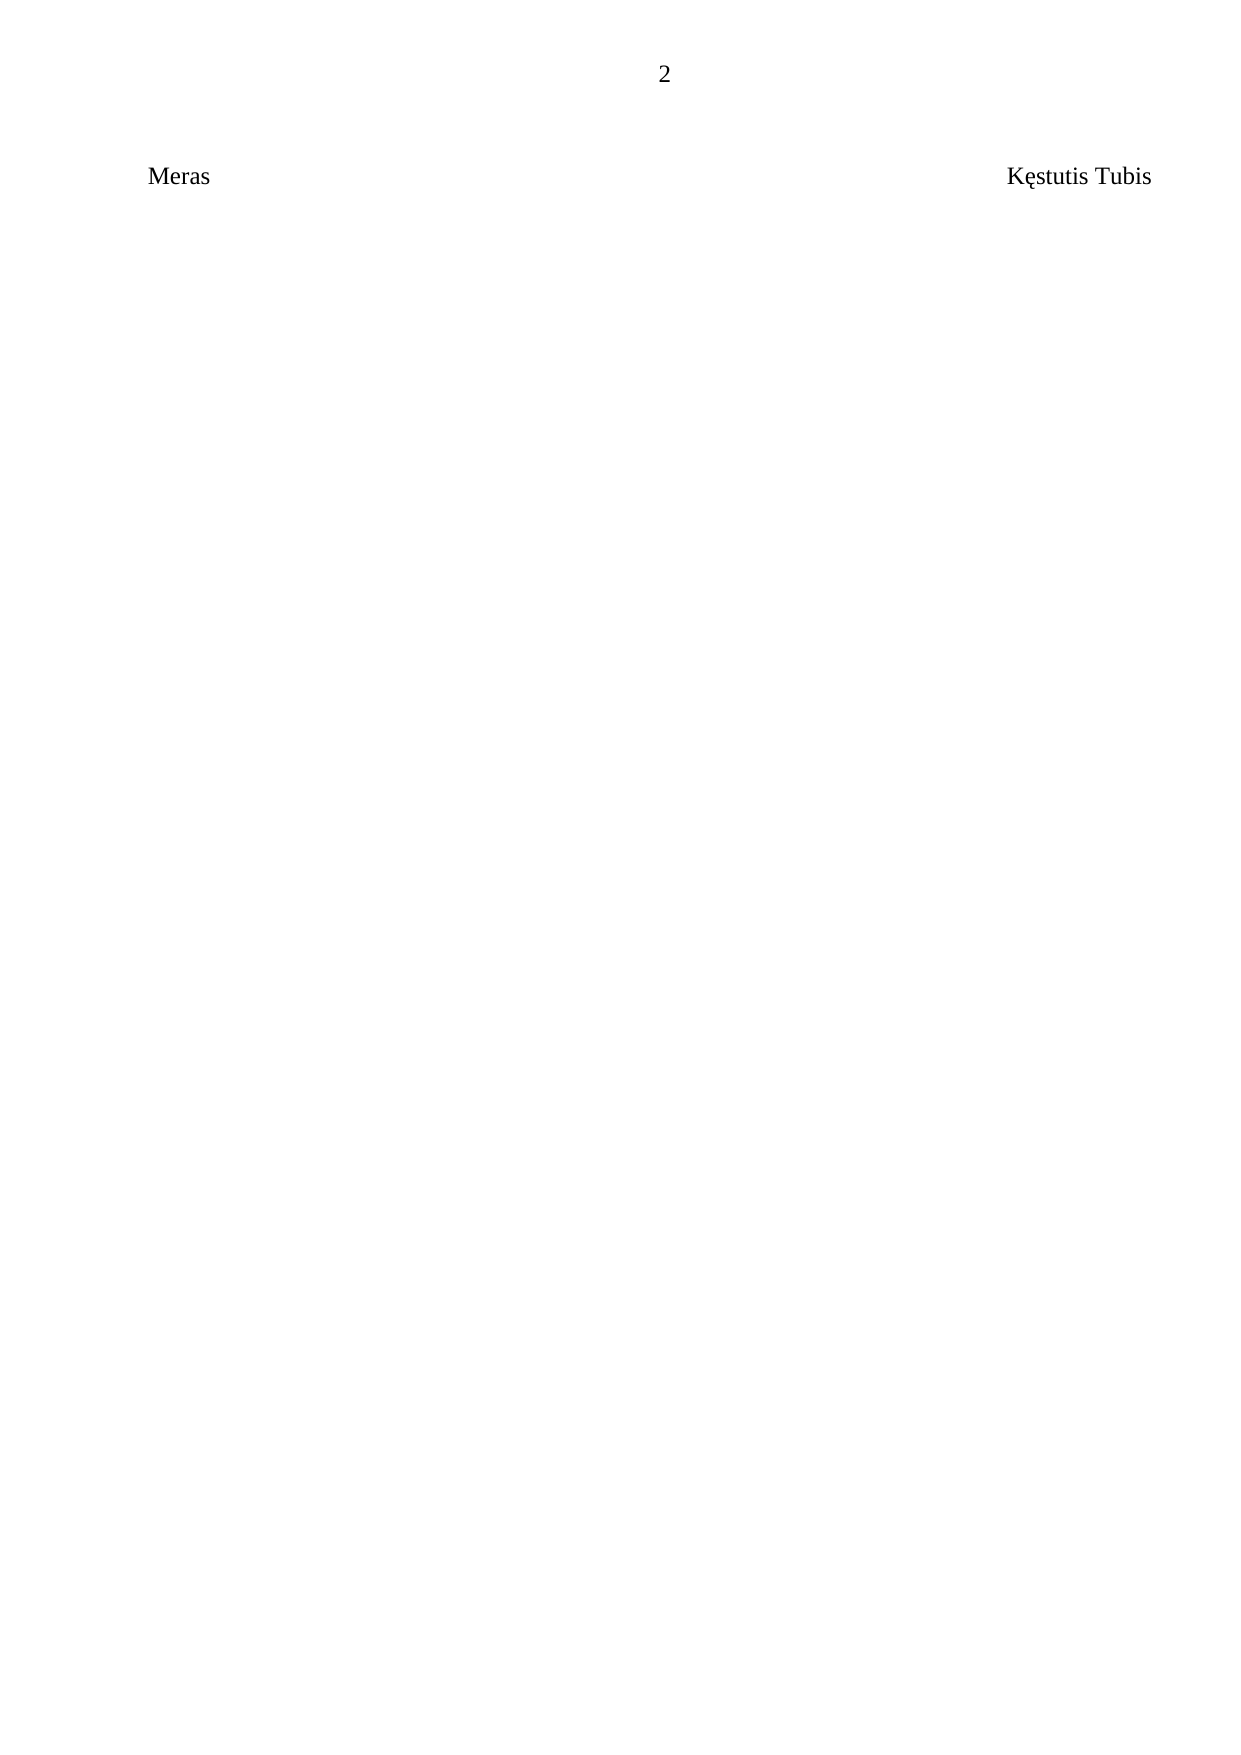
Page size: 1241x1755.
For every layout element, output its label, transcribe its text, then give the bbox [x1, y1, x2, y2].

text Meras Kęstutis Tubis [148, 161, 1181, 190]
